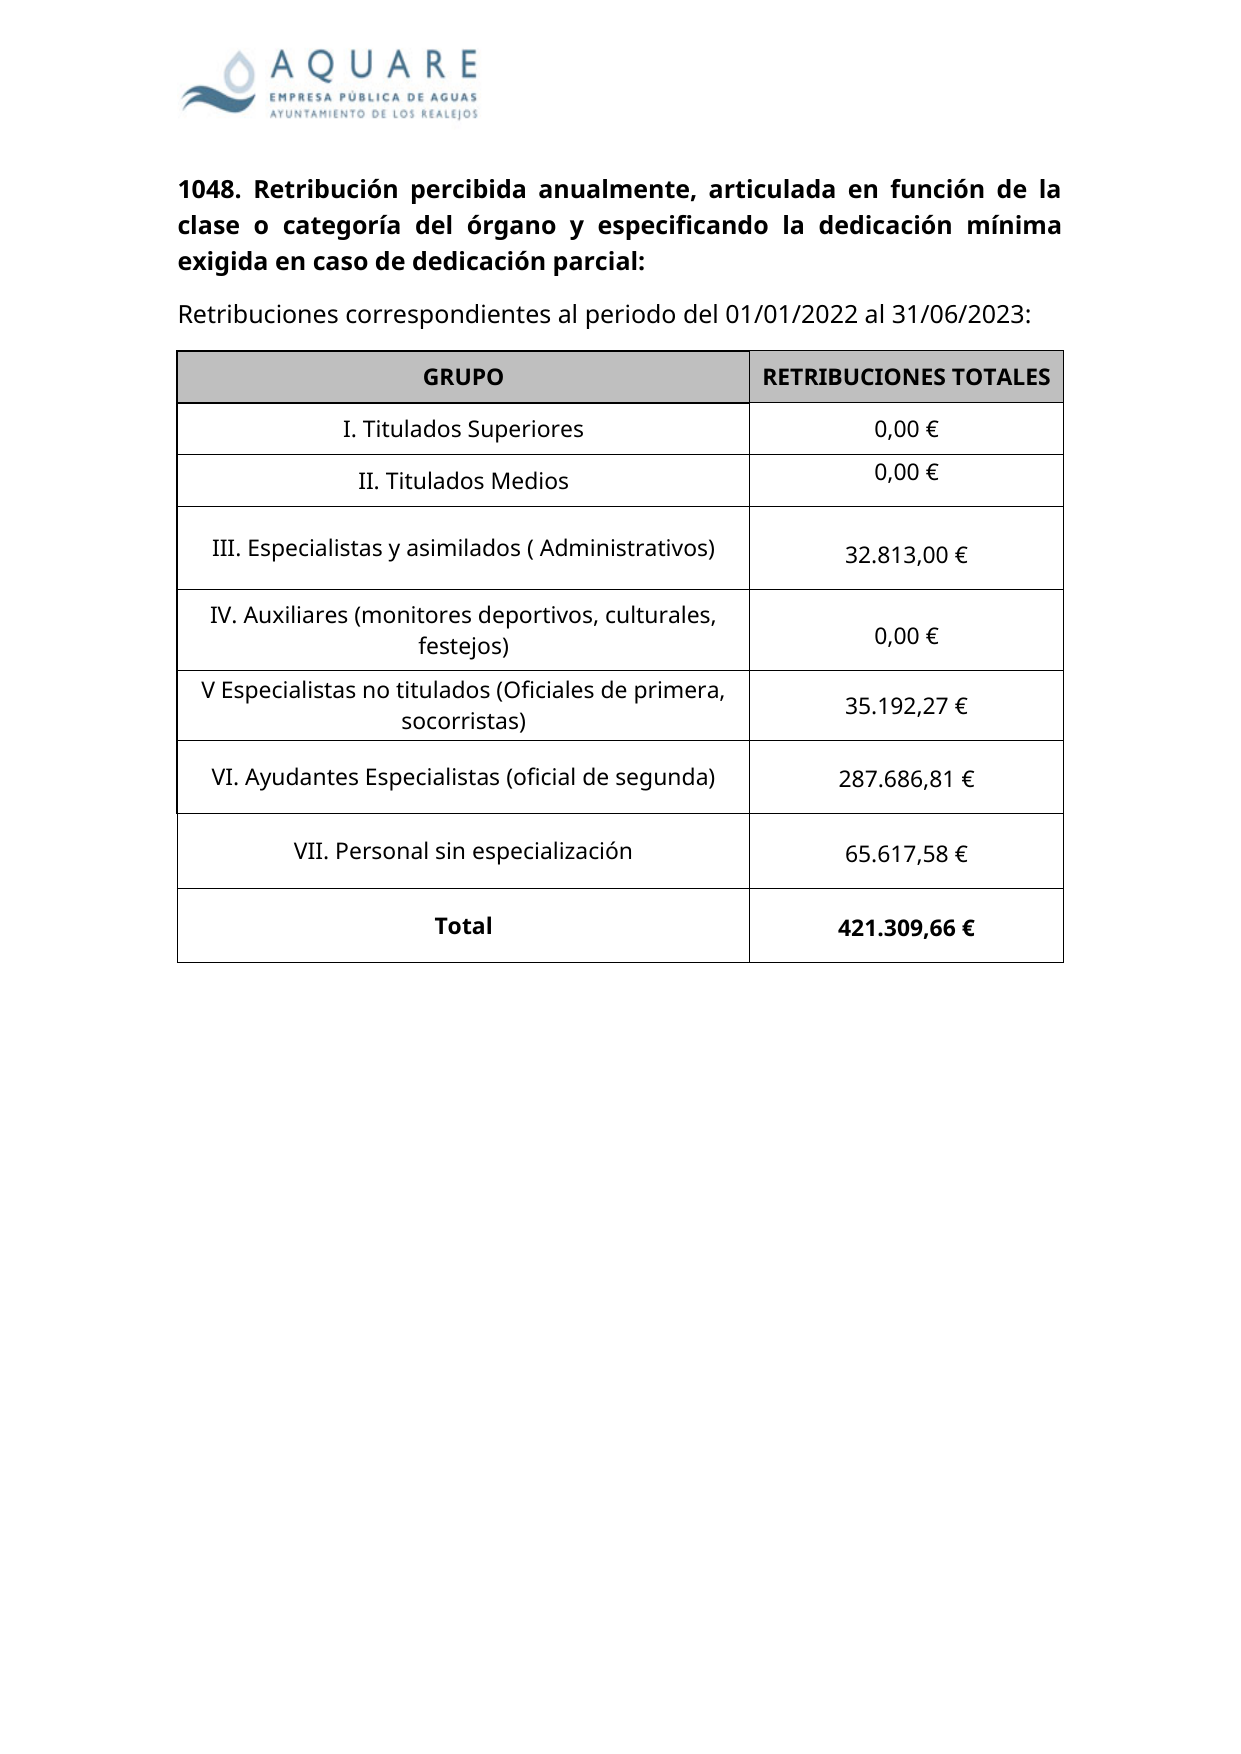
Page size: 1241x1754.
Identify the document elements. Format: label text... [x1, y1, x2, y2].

table_cell VI. Ayudantes Especialistas (oficial de segunda) [178, 741, 749, 813]
table_cell Total [178, 889, 749, 962]
text Retribuciones correspondientes al periodo del 01/01/2022 al 31/06/2023: [177, 297, 1063, 331]
table_cell IV. Auxiliares (monitores deportivos, culturales, festejos) [178, 590, 749, 670]
table_cell III. Especialistas y asimilados ( Administrativos) [178, 507, 749, 589]
table_cell 0,00 € [750, 590, 1063, 670]
table_cell V Especialistas no titulados (Oficiales de primera, socorristas) [178, 671, 749, 739]
table_cell 0,00 € [750, 455, 1063, 506]
table_cell VII. Personal sin especialización [178, 814, 749, 887]
table_cell 421.309,66 € [750, 889, 1063, 962]
text 1048. Retribución percibida anualmente, articulada en función de la clase o categoría del órgano y especificando la dedicación mínima exigida en caso de dedicación parcial: [177, 148, 1063, 278]
table_cell 32.813,00 € [750, 507, 1063, 589]
table_cell II. Titulados Medios [178, 455, 749, 506]
table_cell 0,00 € [750, 403, 1063, 454]
table_cell I. Titulados Superiores [178, 404, 749, 454]
table_cell 65.617,58 € [750, 814, 1063, 887]
table_header RETRIBUCIONES TOTALES [750, 351, 1063, 402]
table_header GRUPO [178, 352, 749, 402]
table_cell 287.686,81 € [750, 741, 1063, 813]
table_cell 35.192,27 € [750, 671, 1063, 739]
